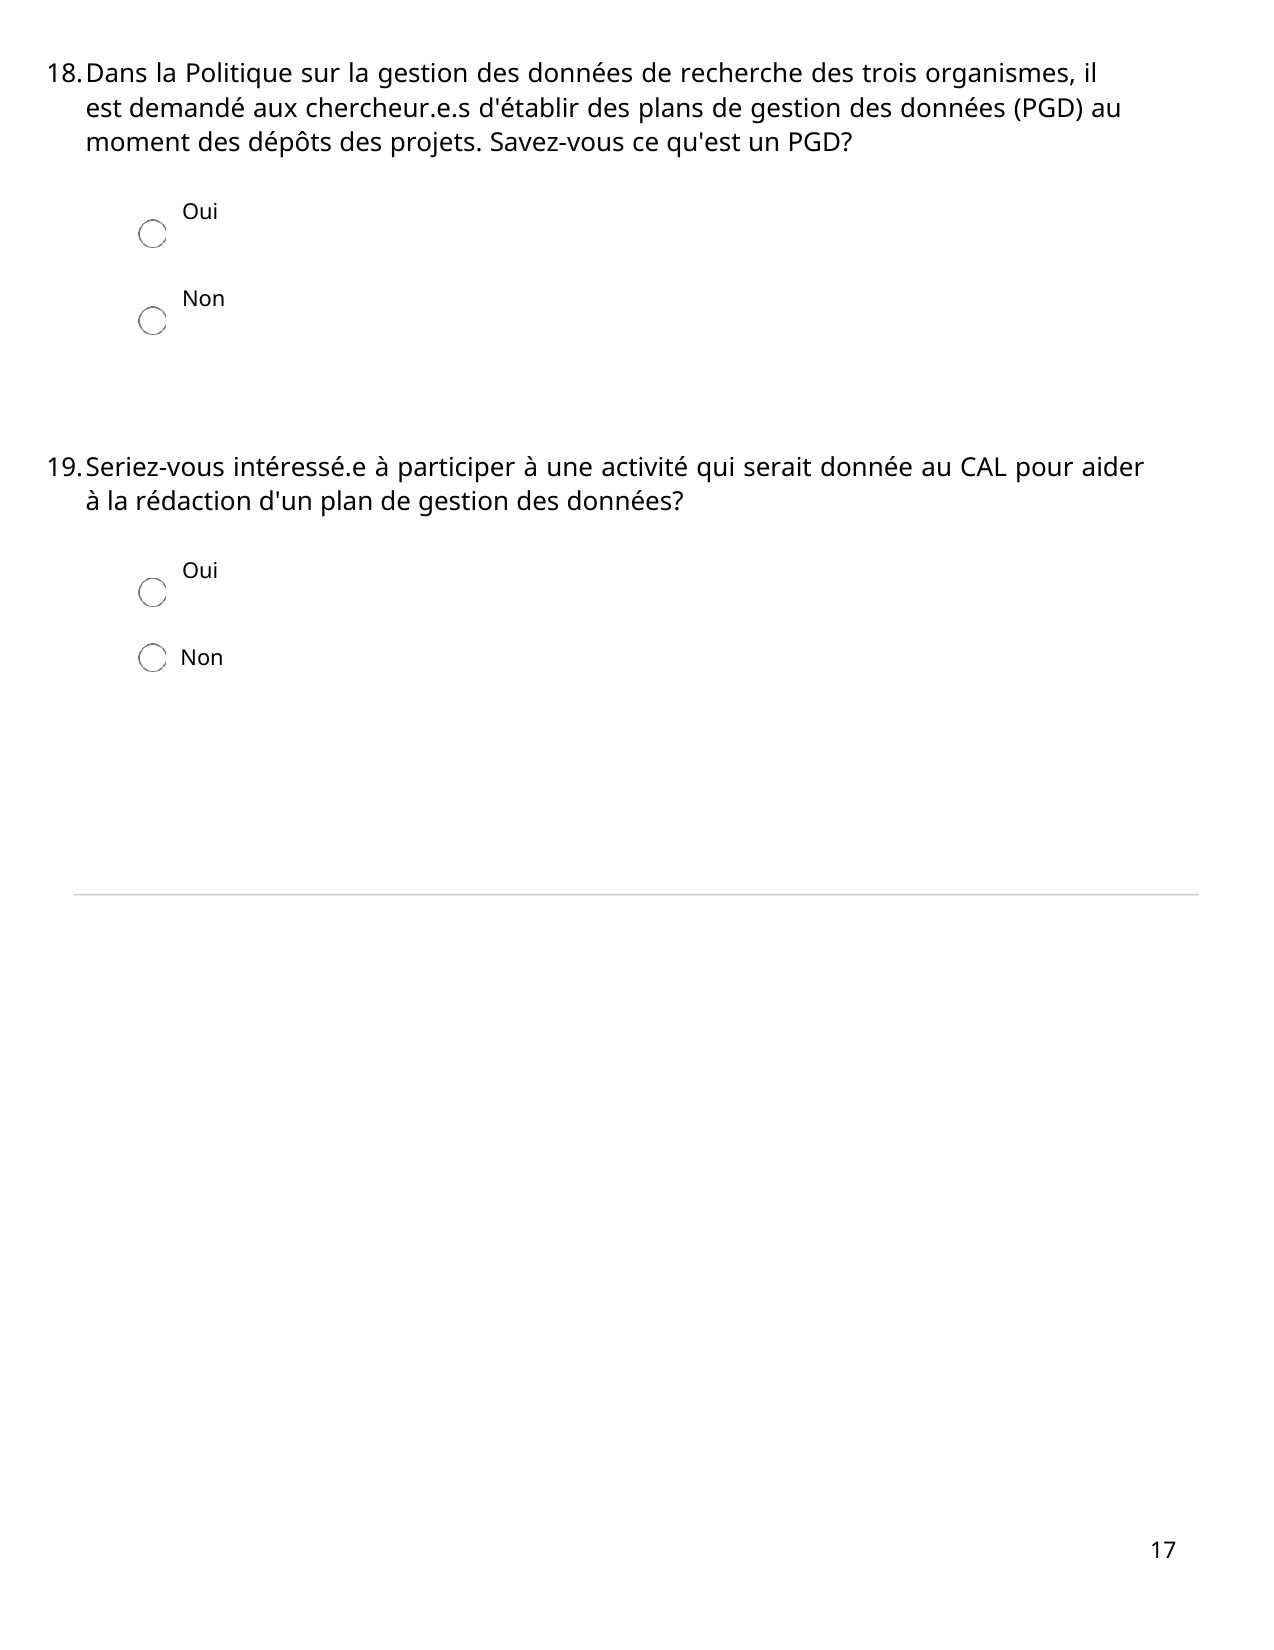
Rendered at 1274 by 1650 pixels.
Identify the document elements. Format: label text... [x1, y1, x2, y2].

text Non [138, 283, 1176, 334]
text Non [180, 642, 1176, 672]
text Oui [138, 196, 1176, 247]
list Dans la Politique sur la gestion des données de recherche des trois organismes, il est demandé aux chercheur.e.s d'établir des plans de gestion des données (PGD) au moment des dépôts des projets. Savez-vous ce qu'est un PGD? [46, 55, 1128, 159]
text Oui [138, 554, 1176, 606]
list Seriez-vous intéressé.e à participer à une activité qui serait donnée au CAL pour aider à la rédaction d'un plan de gestion des données? [46, 449, 1155, 518]
